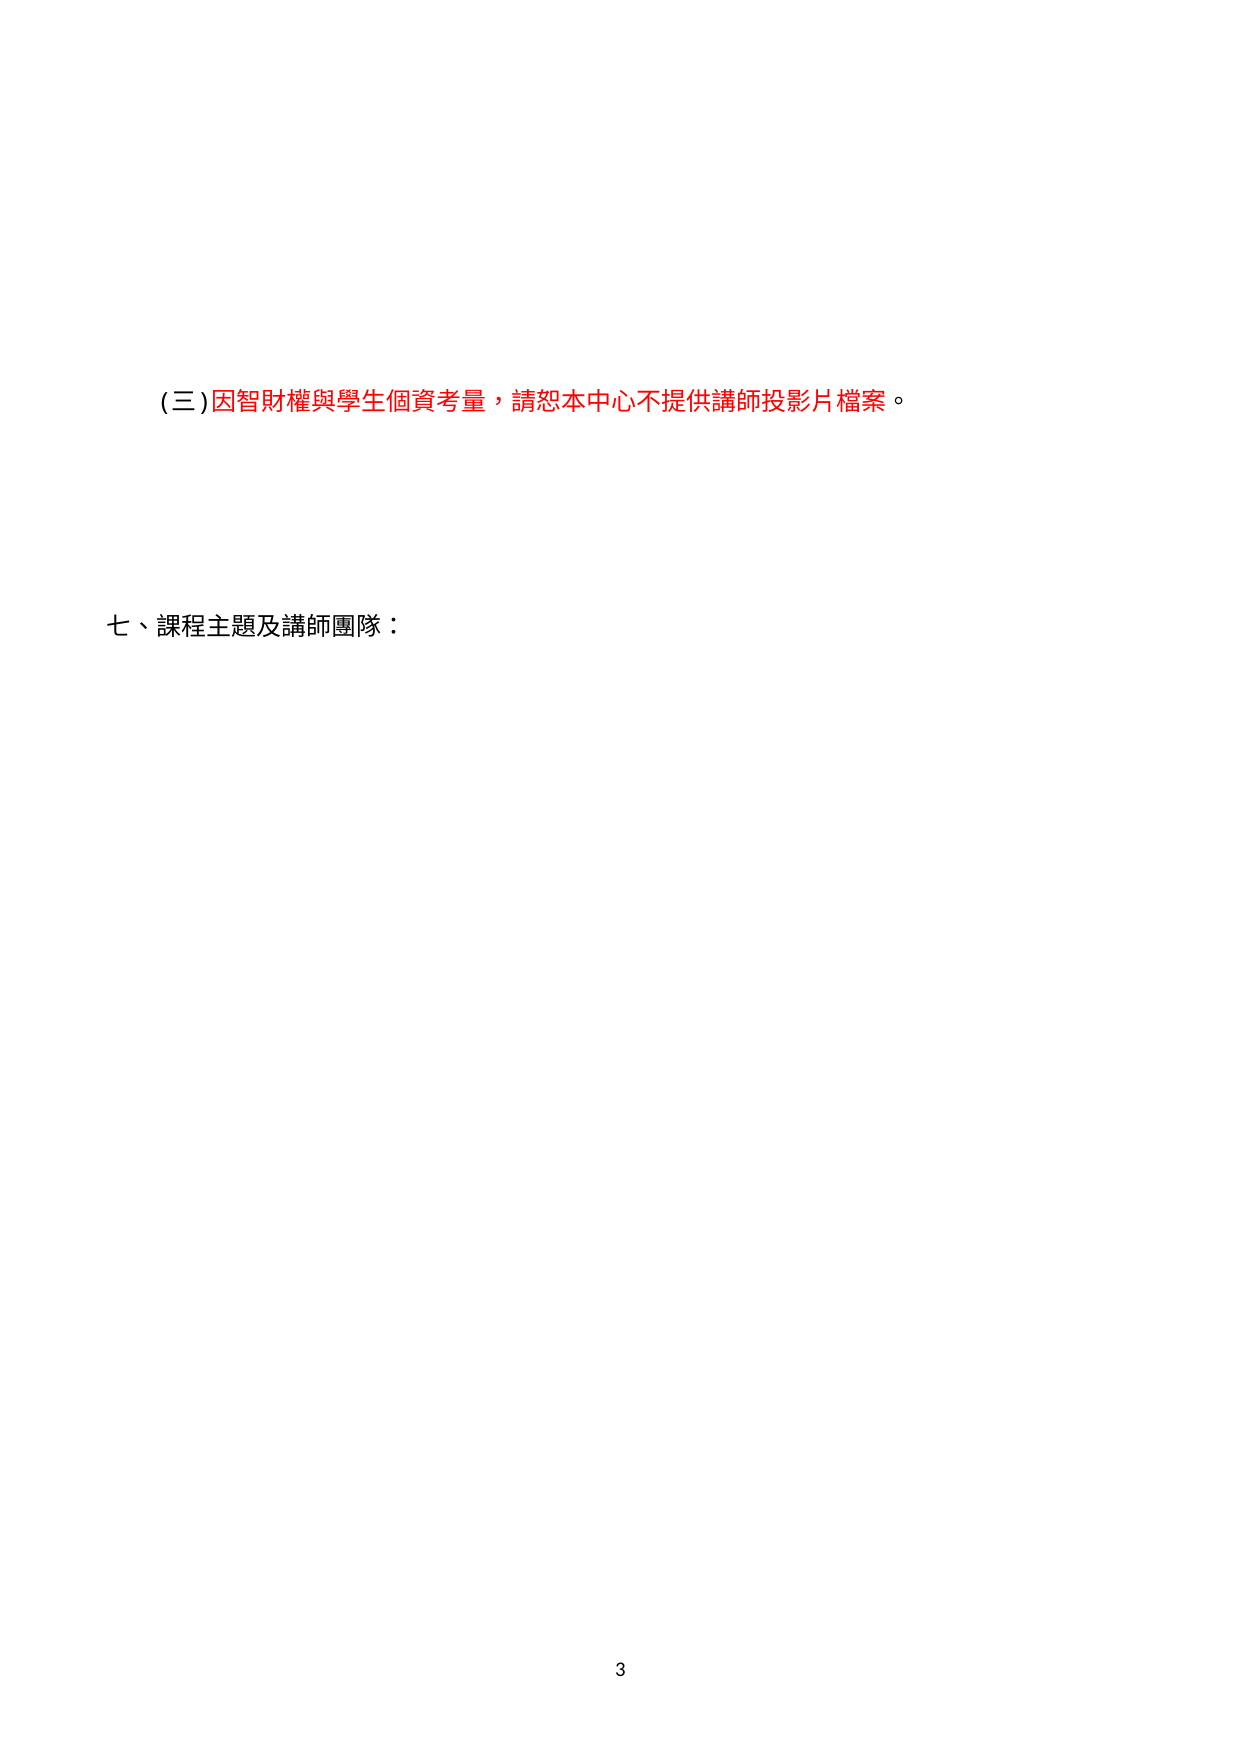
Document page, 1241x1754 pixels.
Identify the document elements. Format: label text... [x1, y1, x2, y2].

text 七、課程主題及講師團隊： [106, 582, 1134, 645]
text (三)因智財權與學生個資考量，請恕本中心不提供講師投影片檔案。 [157, 357, 1134, 420]
